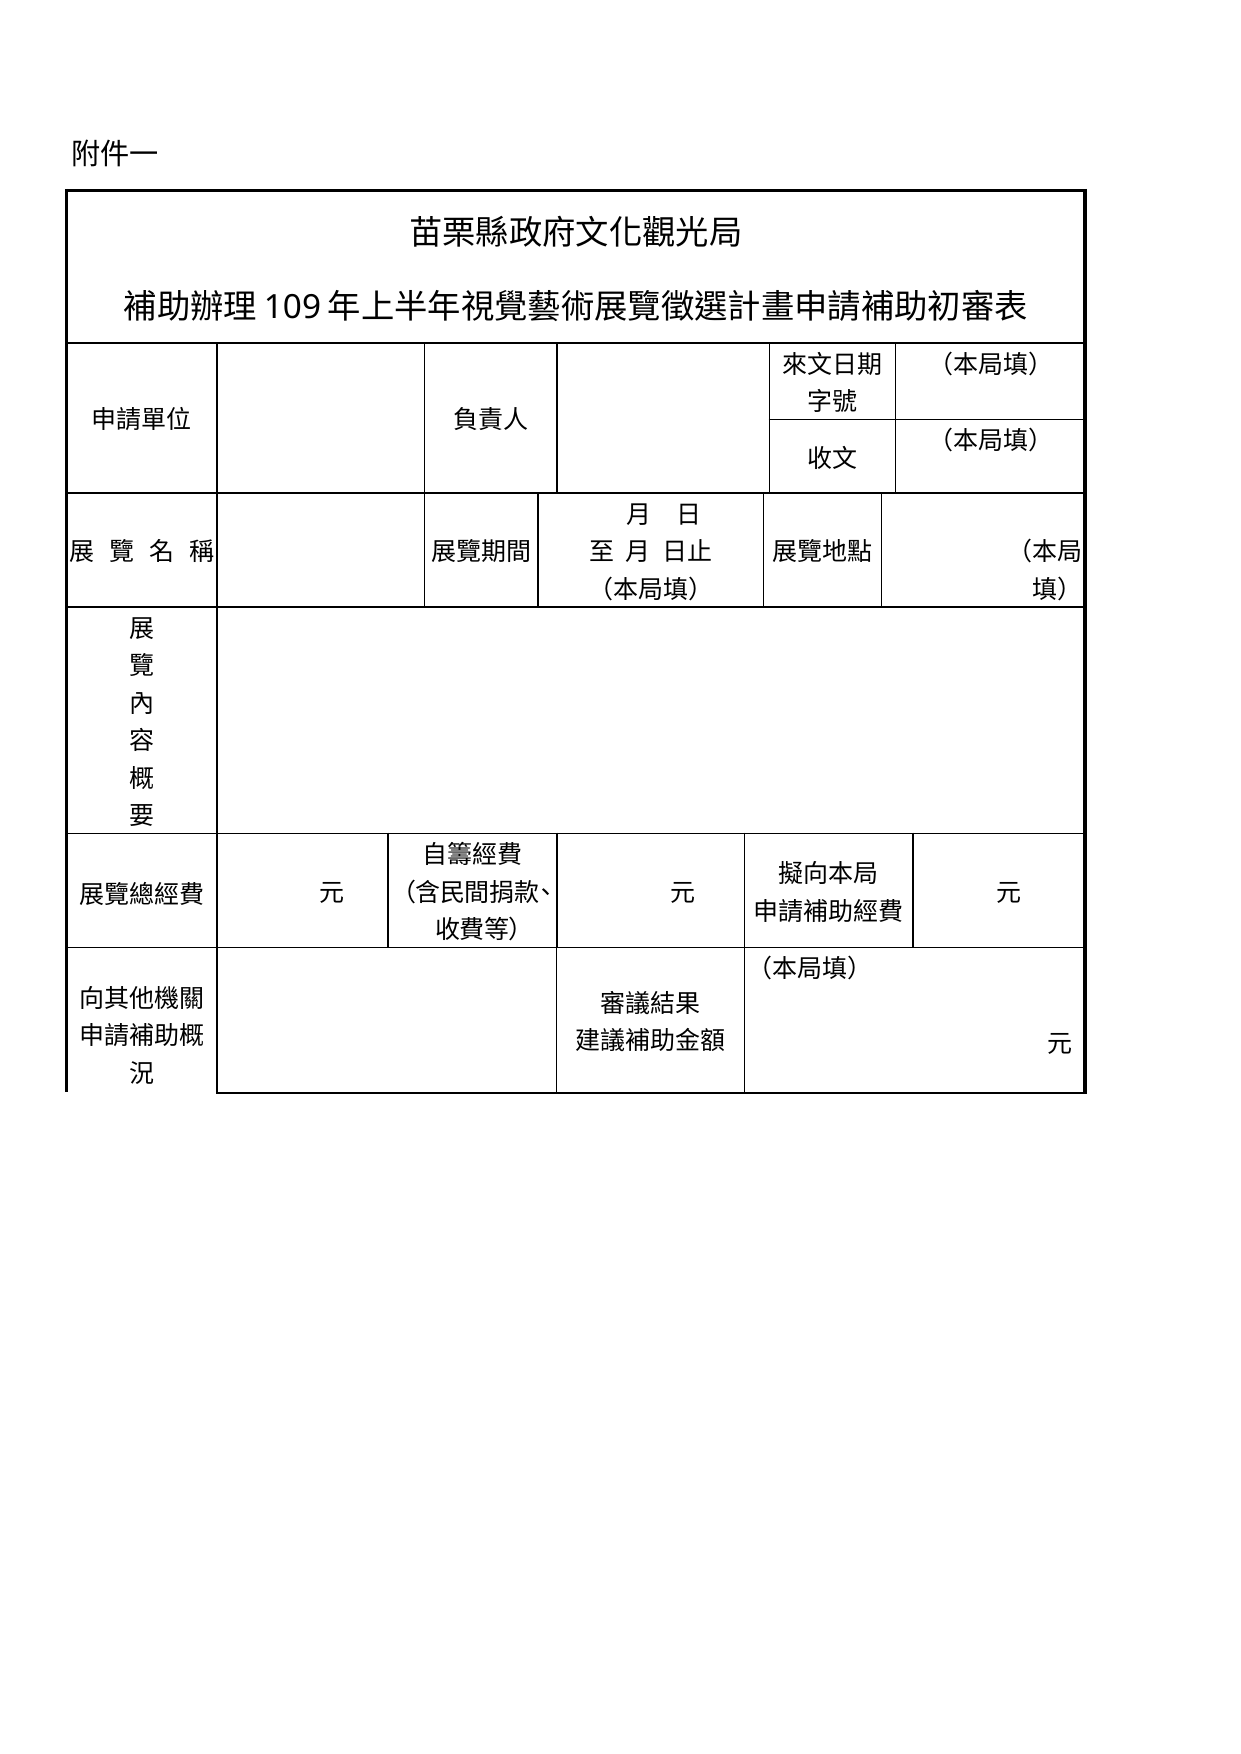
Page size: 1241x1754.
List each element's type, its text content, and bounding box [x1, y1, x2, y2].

table_cell 申請單位 [68, 344, 216, 492]
table_cell 收文 [770, 420, 895, 492]
table_cell 展覽期間 [425, 494, 537, 606]
table_cell 展覽地點 [764, 494, 881, 606]
table_cell （本局填） 元 [745, 948, 1083, 1092]
table_cell 展 覽 內 容 概 要 [68, 608, 216, 833]
table_cell 展覽總經費 [68, 834, 216, 947]
table_cell 元 [914, 834, 1083, 947]
table_cell [218, 948, 556, 1092]
table_cell 向其他機關申請補助概況 [68, 948, 216, 1092]
table_cell 元 [218, 834, 387, 947]
text 附件一 [71, 114, 1169, 189]
table_cell （本局填） [896, 420, 1083, 492]
table_cell [218, 608, 1083, 833]
table_cell 審議結果 建議補助金額 [557, 948, 744, 1092]
table_cell [558, 344, 769, 492]
table_cell 自籌經費 （含民間捐款、 收費等） [389, 834, 556, 947]
table_cell 負責人 [425, 344, 556, 492]
table_cell [218, 344, 424, 492]
table_cell 擬向本局 申請補助經費 [745, 834, 912, 947]
table_cell 來文日期字號 [770, 344, 895, 419]
table_cell 元 [558, 834, 744, 947]
table_cell 月 日 至 月 日止 （本局填） [539, 494, 763, 606]
table_cell 展覽名稱 [68, 494, 216, 606]
table_cell （本局填） [896, 344, 1083, 419]
table_cell [218, 494, 424, 606]
table_header 苗栗縣政府文化觀光局 補助辦理109年上半年視覺藝術展覽徵選計畫申請補助初審表 [68, 192, 1083, 342]
table_cell （本局填） [882, 494, 1083, 606]
